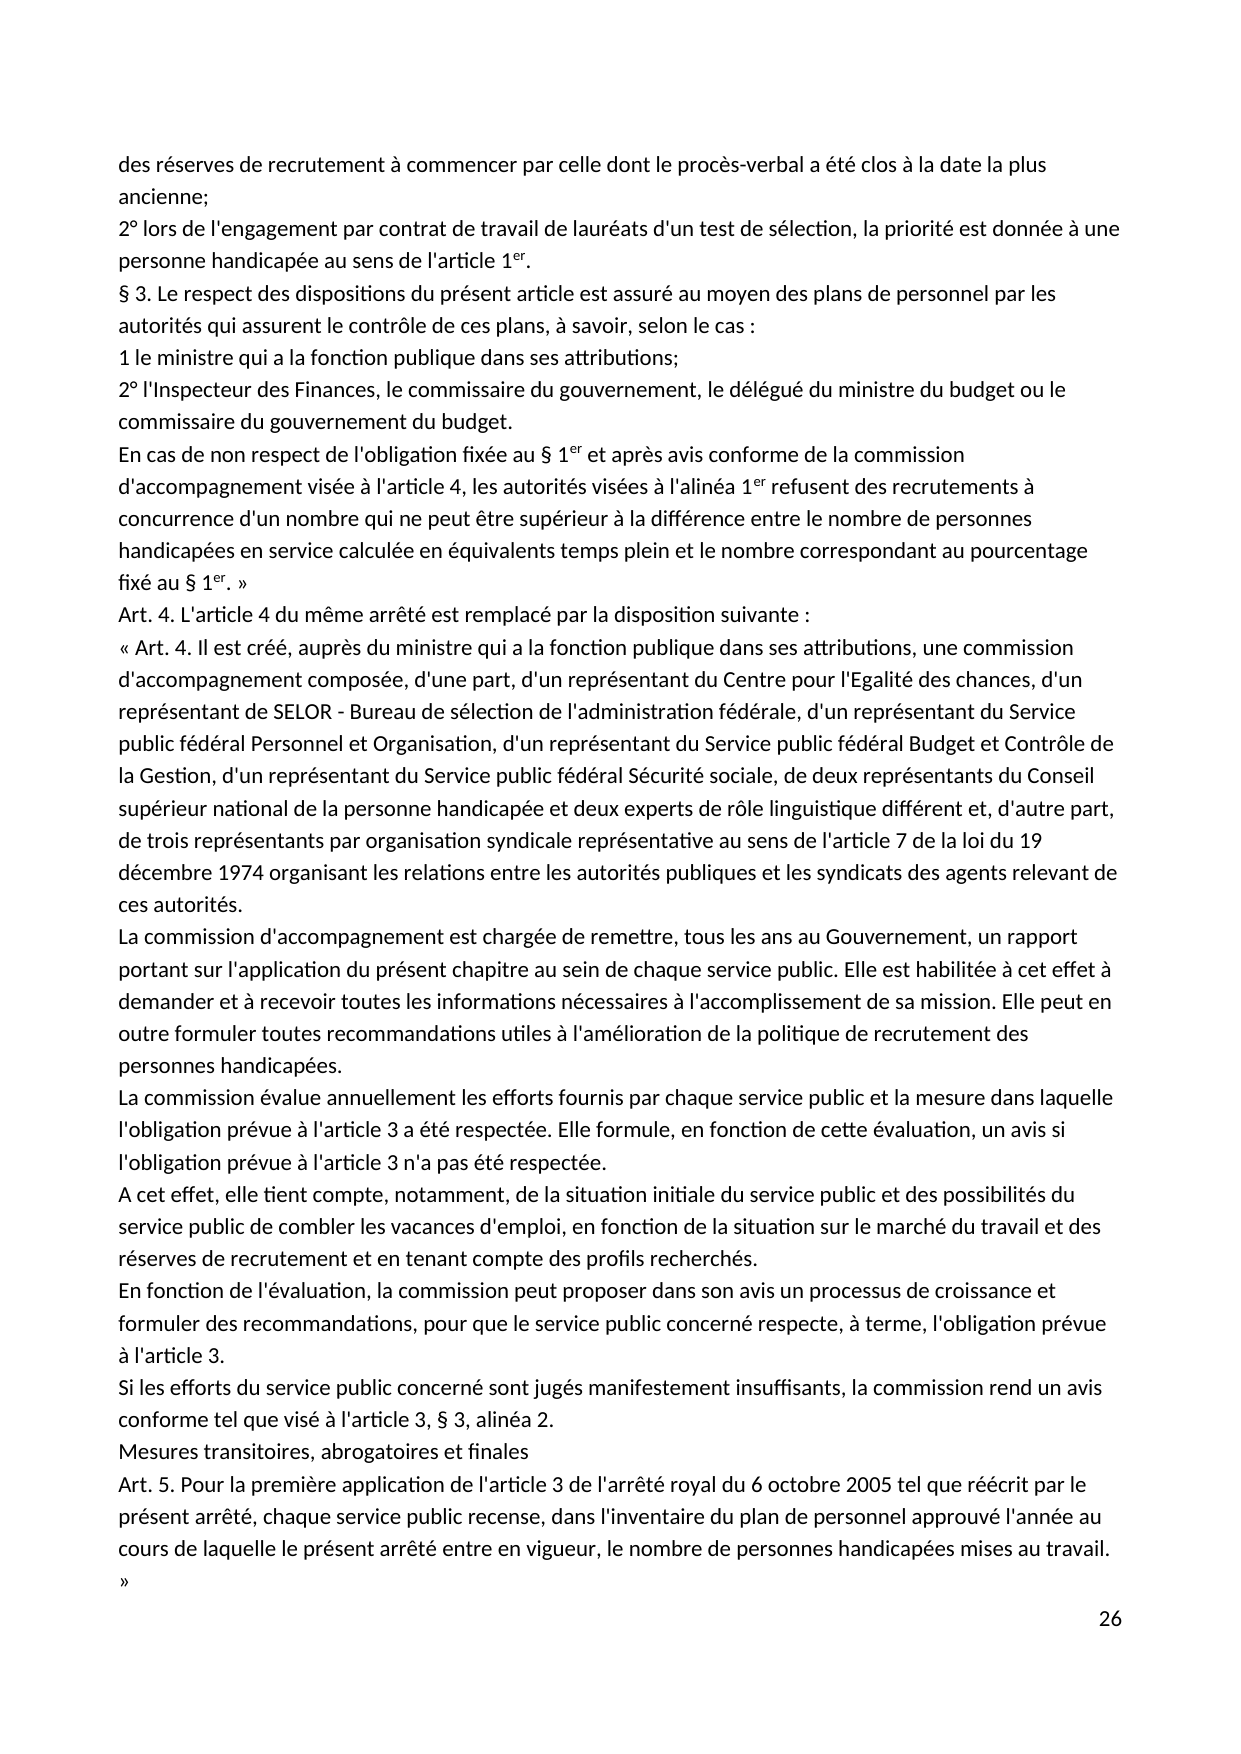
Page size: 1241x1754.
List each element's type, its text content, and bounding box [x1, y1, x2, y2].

text des réserves de recrutement à commencer par celle dont le procès-verbal a été clos à la date la plus ancienne; 2° lors de l'engagement par contrat de travail de lauréats d'un test de sélection, la priorité est donnée à une personne handicapée au sens de l'article 1er. § 3. Le respect des dispositions du présent article est assuré au moyen des plans de personnel par les autorités qui assurent le contrôle de ces plans, à savoir, selon le cas : 1 le ministre qui a la fonction publique dans ses attributions; 2° l'Inspecteur des Finances, le commissaire du gouvernement, le délégué du ministre du budget ou le commissaire du gouvernement du budget. En cas de non respect de l'obligation fixée au § 1er et après avis conforme de la commission d'accompagnement visée à l'article 4, les autorités visées à l'alinéa 1er refusent des recrutements à concurrence d'un nombre qui ne peut être supérieur à la différence entre le nombre de personnes handicapées en service calculée en équivalents temps plein et le nombre correspondant au pourcentage fixé au § 1er. » Art. 4. L'article 4 du même arrêté est remplacé par la disposition suivante : « Art. 4. Il est créé, auprès du ministre qui a la fonction publique dans ses attributions, une commission d'accompagnement composée, d'une part, d'un représentant du Centre pour l'Egalité des chances, d'un représentant de SELOR - Bureau de sélection de l'administration fédérale, d'un représentant du Service public fédéral Personnel et Organisation, d'un représentant du Service public fédéral Budget et Contrôle de la Gestion, d'un représentant du Service public fédéral Sécurité sociale, de deux représentants du Conseil supérieur national de la personne handicapée et deux experts de rôle linguistique différent et, d'autre part, de trois représentants par organisation syndicale représentative au sens de l'article 7 de la loi du 19 décembre 1974 organisant les relations entre les autorités publiques et les syndicats des agents relevant de ces autorités. La commission d'accompagnement est chargée de remettre, tous les ans au Gouvernement, un rapport portant sur l'application du présent chapitre au sein de chaque service public. Elle est habilitée à cet effet à demander et à recevoir toutes les informations nécessaires à l'accomplissement de sa mission. Elle peut en outre formuler toutes recommandations utiles à l'amélioration de la politique de recrutement des personnes handicapées. La commission évalue annuellement les efforts fournis par chaque service public et la mesure dans laquelle l'obligation prévue à l'article 3 a été respectée. Elle formule, en fonction de cette évaluation, un avis si l'obligation prévue à l'article 3 n'a pas été respectée. A cet effet, elle tient compte, notamment, de la situation initiale du service public et des possibilités du service public de combler les vacances d'emploi, en fonction de la situation sur le marché du travail et des réserves de recrutement et en tenant compte des profils recherchés. En fonction de l'évaluation, la commission peut proposer dans son avis un processus de croissance et formuler des recommandations, pour que le service public concerné respecte, à terme, l'obligation prévue à l'article 3. Si les efforts du service public concerné sont jugés manifestement insuffisants, la commission rend un avis conforme tel que visé à l'article 3, § 3, alinéa 2. Mesures transitoires, abrogatoires et finales Art. 5. Pour la première application de l'article 3 de l'arrêté royal du 6 octobre 2005 tel que réécrit par le présent arrêté, chaque service public recense, dans l'inventaire du plan de personnel approuvé l'année au cours de laquelle le présent arrêté entre en vigueur, le nombre de personnes handicapées mises au travail. » [118, 150, 1122, 1594]
